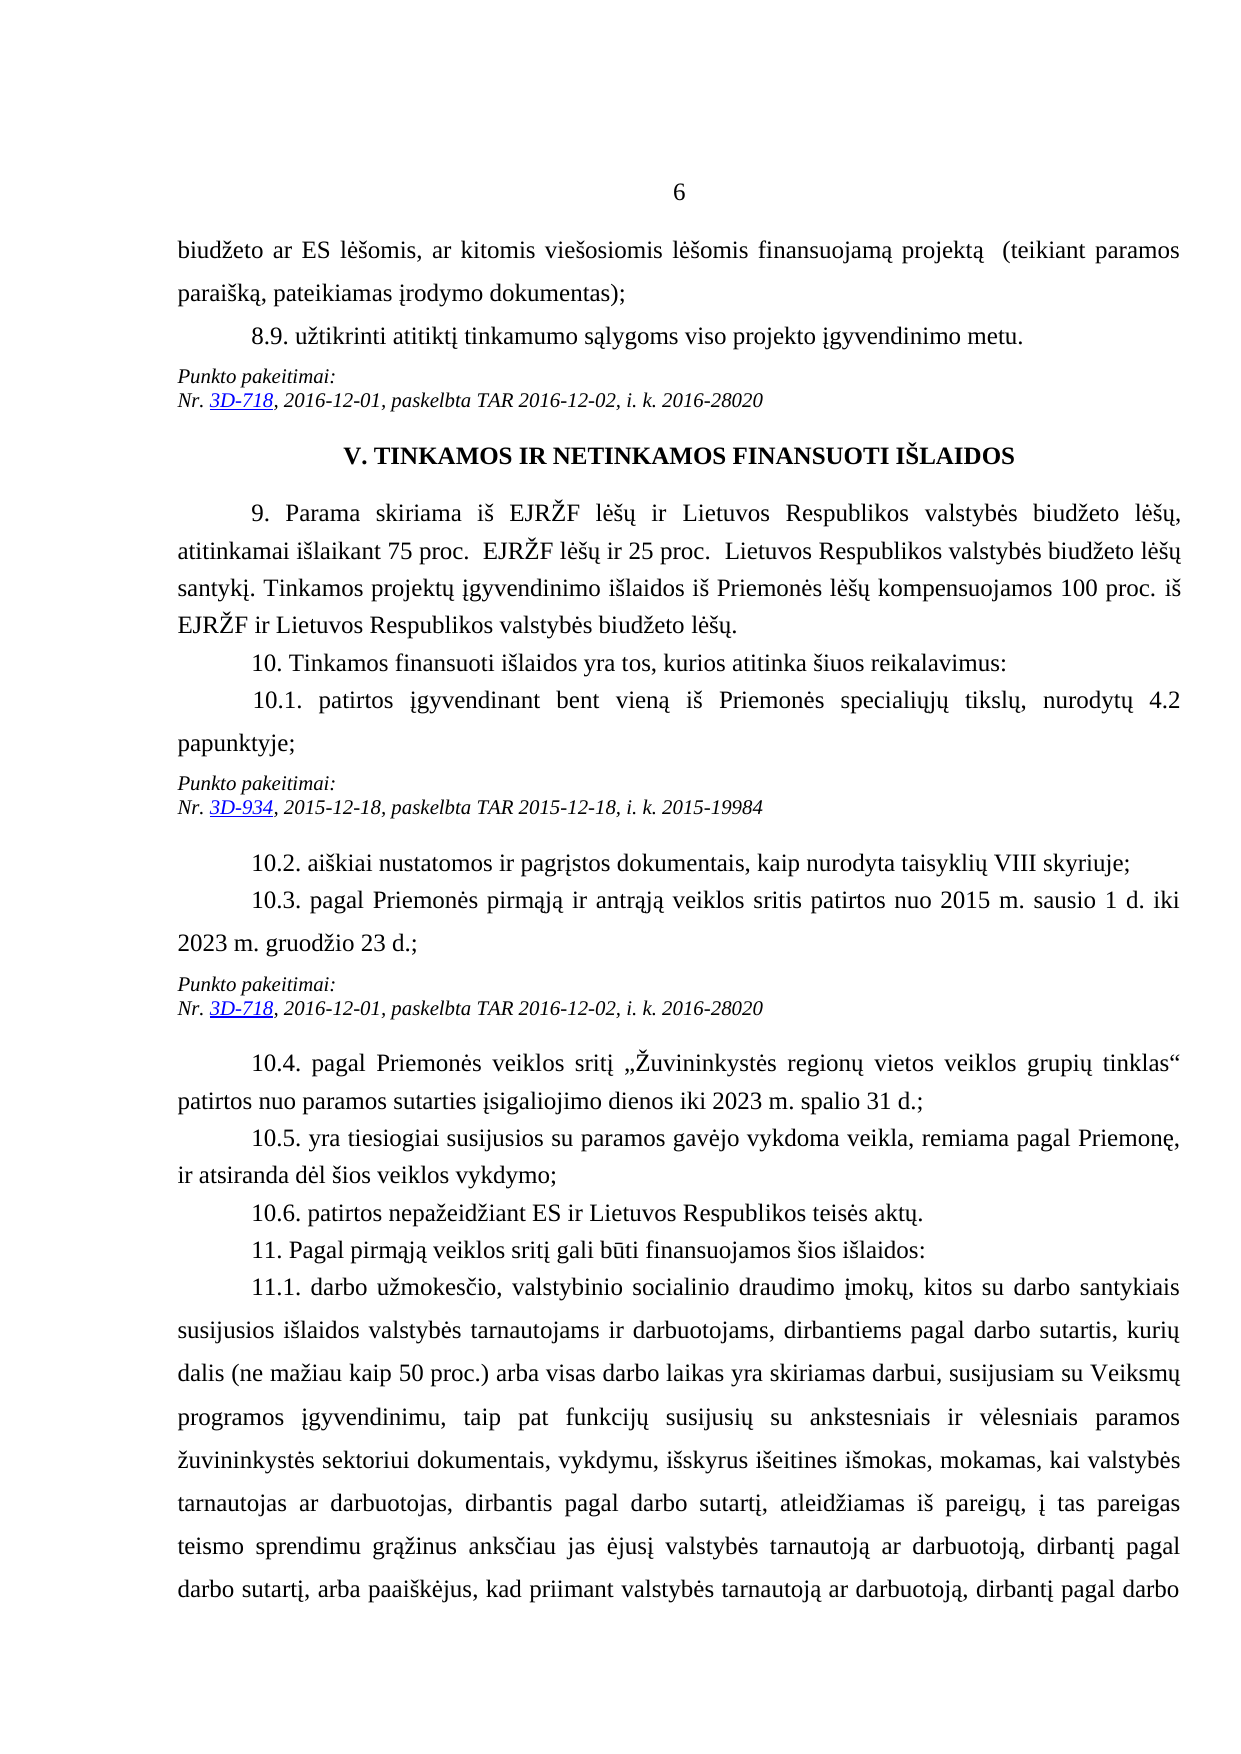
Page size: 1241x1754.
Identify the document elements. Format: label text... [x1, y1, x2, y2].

text Punkto pakeitimai: [177, 364, 1181, 388]
text V. TINKAMOS IR NETINKAMOS FINANSUOTI IŠLAIDOS [177, 441, 1181, 470]
text 10.3. pagal Priemonės pirmąją ir antrąją veiklos sritis patirtos nuo 2015 m. sausio 1 d. iki 2023 m. gruodžio 23 d.; [177, 885, 1181, 957]
text 10.4. pagal Priemonės veiklos sritį „Žuvininkystės regionų vietos veiklos grupių tinklas“ patirtos nuo paramos sutarties įsigaliojimo dienos iki 2023 m. spalio 31 d.; [177, 1048, 1181, 1114]
text 8.9. užtikrinti atitiktį tinkamumo sąlygoms viso projekto įgyvendinimo metu. [177, 321, 1181, 350]
text 11.1. darbo užmokesčio, valstybinio socialinio draudimo įmokų, kitos su darbo santykiais susijusios išlaidos valstybės tarnautojams ir darbuotojams, dirbantiems pagal darbo sutartis, kurių dalis (ne mažiau kaip 50 proc.) arba visas darbo laikas yra skiriamas darbui, susijusiam su Veiksmų programos įgyvendinimu, taip pat funkcijų susijusių su ankstesniais ir vėlesniais paramos žuvininkystės sektoriui dokumentais, vykdymu, išskyrus išeitines išmokas, mokamas, kai valstybės tarnautojas ar darbuotojas, dirbantis pagal darbo sutartį, atleidžiamas iš pareigų, į tas pareigas teismo sprendimu grąžinus anksčiau jas ėjusį valstybės tarnautoją ar darbuotoją, dirbantį pagal darbo sutartį, arba paaiškėjus, kad priimant valstybės tarnautoją ar darbuotoją, dirbantį pagal darbo [177, 1272, 1181, 1603]
text 10.1. patirtos įgyvendinant bent vieną iš Priemonės specialiųjų tikslų, nurodytų 4.2 papunktyje; [177, 685, 1181, 757]
text 10.2. aiškiai nustatomos ir pagrįstos dokumentais, kaip nurodyta taisyklių VIII skyriuje; [177, 848, 1181, 877]
text biudžeto ar ES lėšomis, ar kitomis viešosiomis lėšomis finansuojamą projektą (teikiant paramos paraišką, pateikiamas įrodymo dokumentas); [177, 235, 1181, 307]
text 10.6. patirtos nepažeidžiant ES ir Lietuvos Respublikos teisės aktų. [177, 1198, 1181, 1226]
text Nr. 3D-718, 2016-12-01, paskelbta TAR 2016-12-02, i. k. 2016-28020 [177, 996, 1181, 1020]
text Punkto pakeitimai: [177, 771, 1181, 795]
text 10.5. yra tiesiogiai susijusios su paramos gavėjo vykdoma veikla, remiama pagal Priemonę, ir atsiranda dėl šios veiklos vykdymo; [177, 1123, 1181, 1189]
text Punkto pakeitimai: [177, 972, 1181, 996]
text Nr. 3D-934, 2015-12-18, paskelbta TAR 2015-12-18, i. k. 2015-19984 [177, 795, 1181, 819]
text 9. Parama skiriama iš EJRŽF lėšų ir Lietuvos Respublikos valstybės biudžeto lėšų, atitinkamai išlaikant 75 proc. EJRŽF lėšų ir 25 proc. Lietuvos Respublikos valstybės biudžeto lėšų santykį. Tinkamos projektų įgyvendinimo išlaidos iš Priemonės lėšų kompensuojamos 100 proc. iš EJRŽF ir Lietuvos Respublikos valstybės biudžeto lėšų. [177, 498, 1181, 639]
text 11. Pagal pirmąją veiklos sritį gali būti finansuojamos šios išlaidos: [177, 1235, 1181, 1264]
text Nr. 3D-718, 2016-12-01, paskelbta TAR 2016-12-02, i. k. 2016-28020 [177, 388, 1181, 412]
text 10. Tinkamos finansuoti išlaidos yra tos, kurios atitinka šiuos reikalavimus: [177, 648, 1181, 676]
